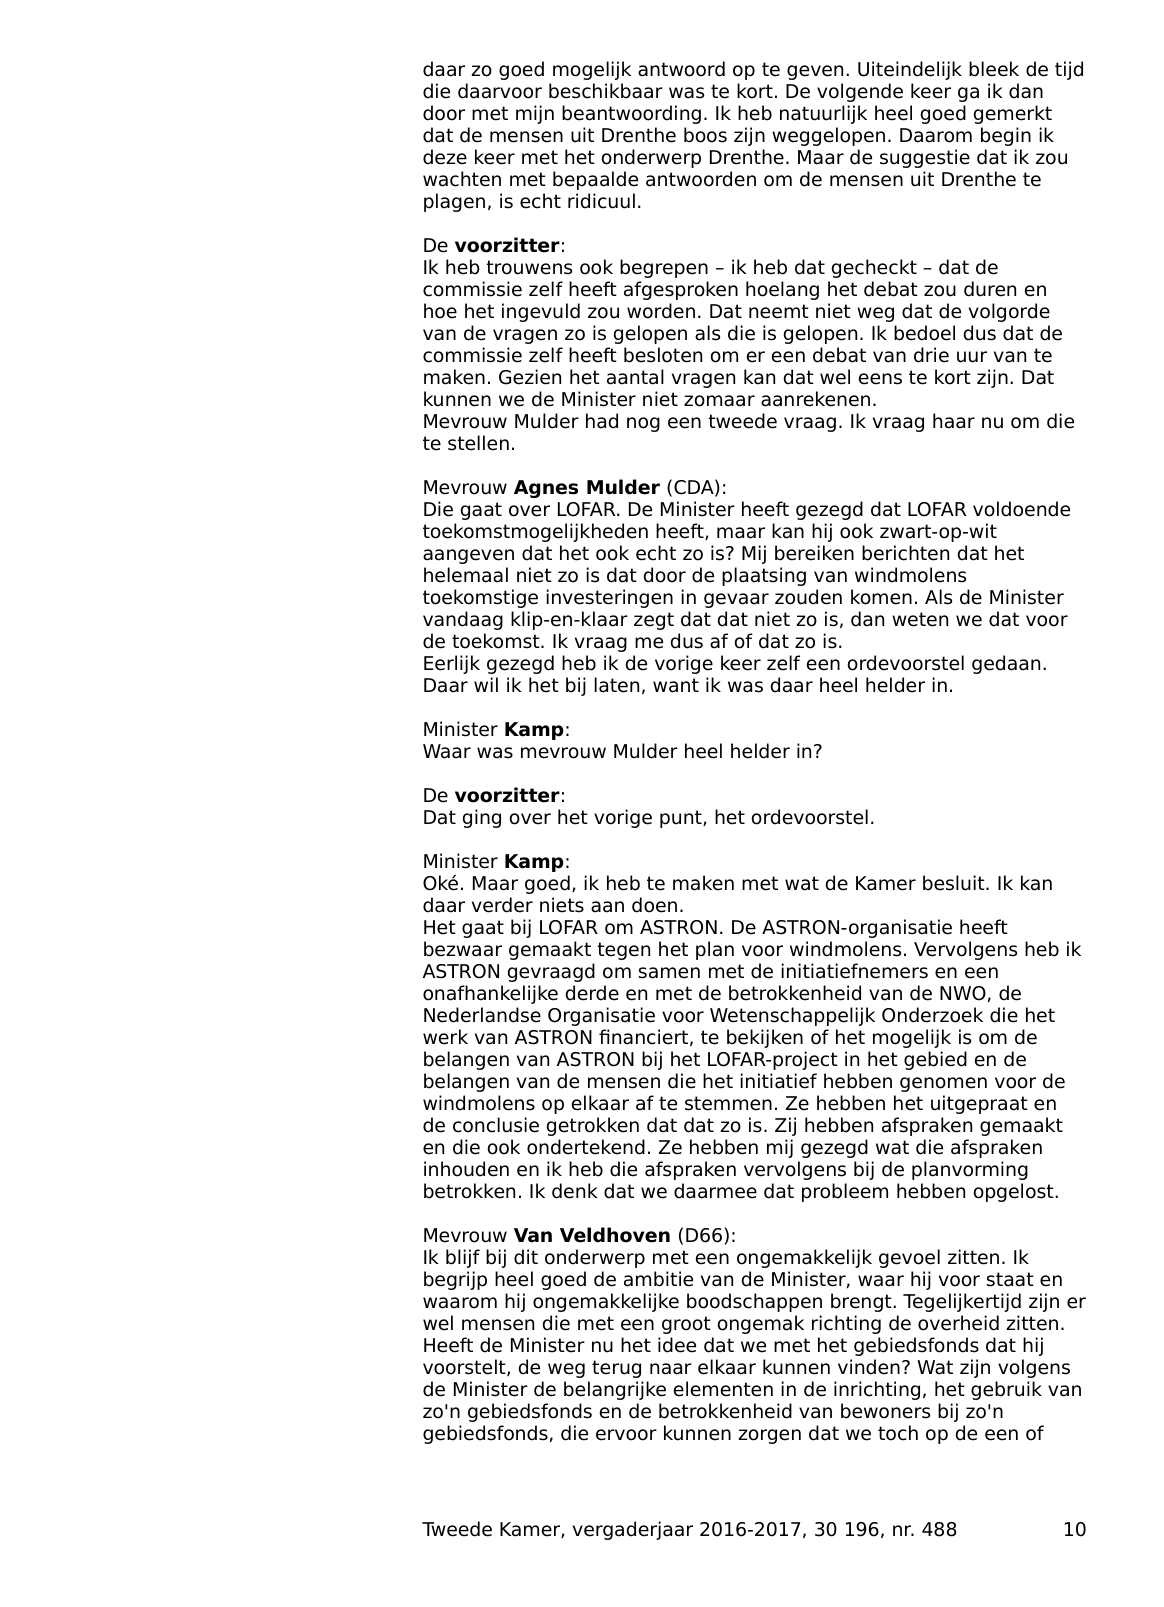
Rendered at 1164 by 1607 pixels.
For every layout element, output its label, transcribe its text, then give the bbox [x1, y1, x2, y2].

text Minister Kamp: [422, 851, 1087, 873]
text De voorzitter: [422, 235, 1087, 257]
text Het gaat bij LOFAR om ASTRON. De ASTRON-organisatie heeft bezwaar gemaakt tegen het plan voor windmolens. Vervolgens heb ik ASTRON gevraagd om samen met de initiatiefnemers en een onafhankelijke derde en met de betrokkenheid van de NWO, de Nederlandse Organisatie voor Wetenschappelijk Onderzoek die het werk van ASTRON financiert, te bekijken of het mogelijk is om de belangen van ASTRON bij het LOFAR-project in het gebied en de belangen van de mensen die het initiatief hebben genomen voor de windmolens op elkaar af te stemmen. Ze hebben het uitgepraat en de conclusie getrokken dat dat zo is. Zij hebben afspraken gemaakt en die ook ondertekend. Ze hebben mij gezegd wat die afspraken inhouden en ik heb die afspraken vervolgens bij de planvorming betrokken. Ik denk dat we daarmee dat probleem hebben opgelost. [422, 917, 1087, 1203]
text daar zo goed mogelijk antwoord op te geven. Uiteindelijk bleek de tijd die daarvoor beschikbaar was te kort. De volgende keer ga ik dan door met mijn beantwoording. Ik heb natuurlijk heel goed gemerkt dat de mensen uit Drenthe boos zijn weggelopen. Daarom begin ik deze keer met het onderwerp Drenthe. Maar de suggestie dat ik zou wachten met bepaalde antwoorden om de mensen uit Drenthe te plagen, is echt ridicuul. [422, 59, 1087, 213]
text Dat ging over het vorige punt, het ordevoorstel. [422, 807, 1087, 829]
text Mevrouw Mulder had nog een tweede vraag. Ik vraag haar nu om die te stellen. [422, 411, 1087, 455]
text Mevrouw Van Veldhoven (D66): [422, 1225, 1087, 1247]
text Ik blijf bij dit onderwerp met een ongemakkelijk gevoel zitten. Ik begrijp heel goed de ambitie van de Minister, waar hij voor staat en waarom hij ongemakkelijke boodschappen brengt. Tegelijkertijd zijn er wel mensen die met een groot ongemak richting de overheid zitten. Heeft de Minister nu het idee dat we met het gebiedsfonds dat hij voorstelt, de weg terug naar elkaar kunnen vinden? Wat zijn volgens de Minister de belangrijke elementen in de inrichting, het gebruik van zo'n gebiedsfonds en de betrokkenheid van bewoners bij zo'n gebiedsfonds, die ervoor kunnen zorgen dat we toch op de een of [422, 1247, 1087, 1445]
text Waar was mevrouw Mulder heel helder in? [422, 741, 1087, 763]
text Die gaat over LOFAR. De Minister heeft gezegd dat LOFAR voldoende toekomstmogelijkheden heeft, maar kan hij ook zwart-op-wit aangeven dat het ook echt zo is? Mij bereiken berichten dat het helemaal niet zo is dat door de plaatsing van windmolens toekomstige investeringen in gevaar zouden komen. Als de Minister vandaag klip-en-klaar zegt dat dat niet zo is, dan weten we dat voor de toekomst. Ik vraag me dus af of dat zo is. [422, 499, 1087, 653]
text Oké. Maar goed, ik heb te maken met wat de Kamer besluit. Ik kan daar verder niets aan doen. [422, 873, 1087, 917]
text De voorzitter: [422, 785, 1087, 807]
text Eerlijk gezegd heb ik de vorige keer zelf een ordevoorstel gedaan. Daar wil ik het bij laten, want ik was daar heel helder in. [422, 653, 1087, 697]
text Ik heb trouwens ook begrepen – ik heb dat gecheckt – dat de commissie zelf heeft afgesproken hoelang het debat zou duren en hoe het ingevuld zou worden. Dat neemt niet weg dat de volgorde van de vragen zo is gelopen als die is gelopen. Ik bedoel dus dat de commissie zelf heeft besloten om er een debat van drie uur van te maken. Gezien het aantal vragen kan dat wel eens te kort zijn. Dat kunnen we de Minister niet zomaar aanrekenen. [422, 257, 1087, 411]
text Minister Kamp: [422, 719, 1087, 741]
text Mevrouw Agnes Mulder (CDA): [422, 477, 1087, 499]
